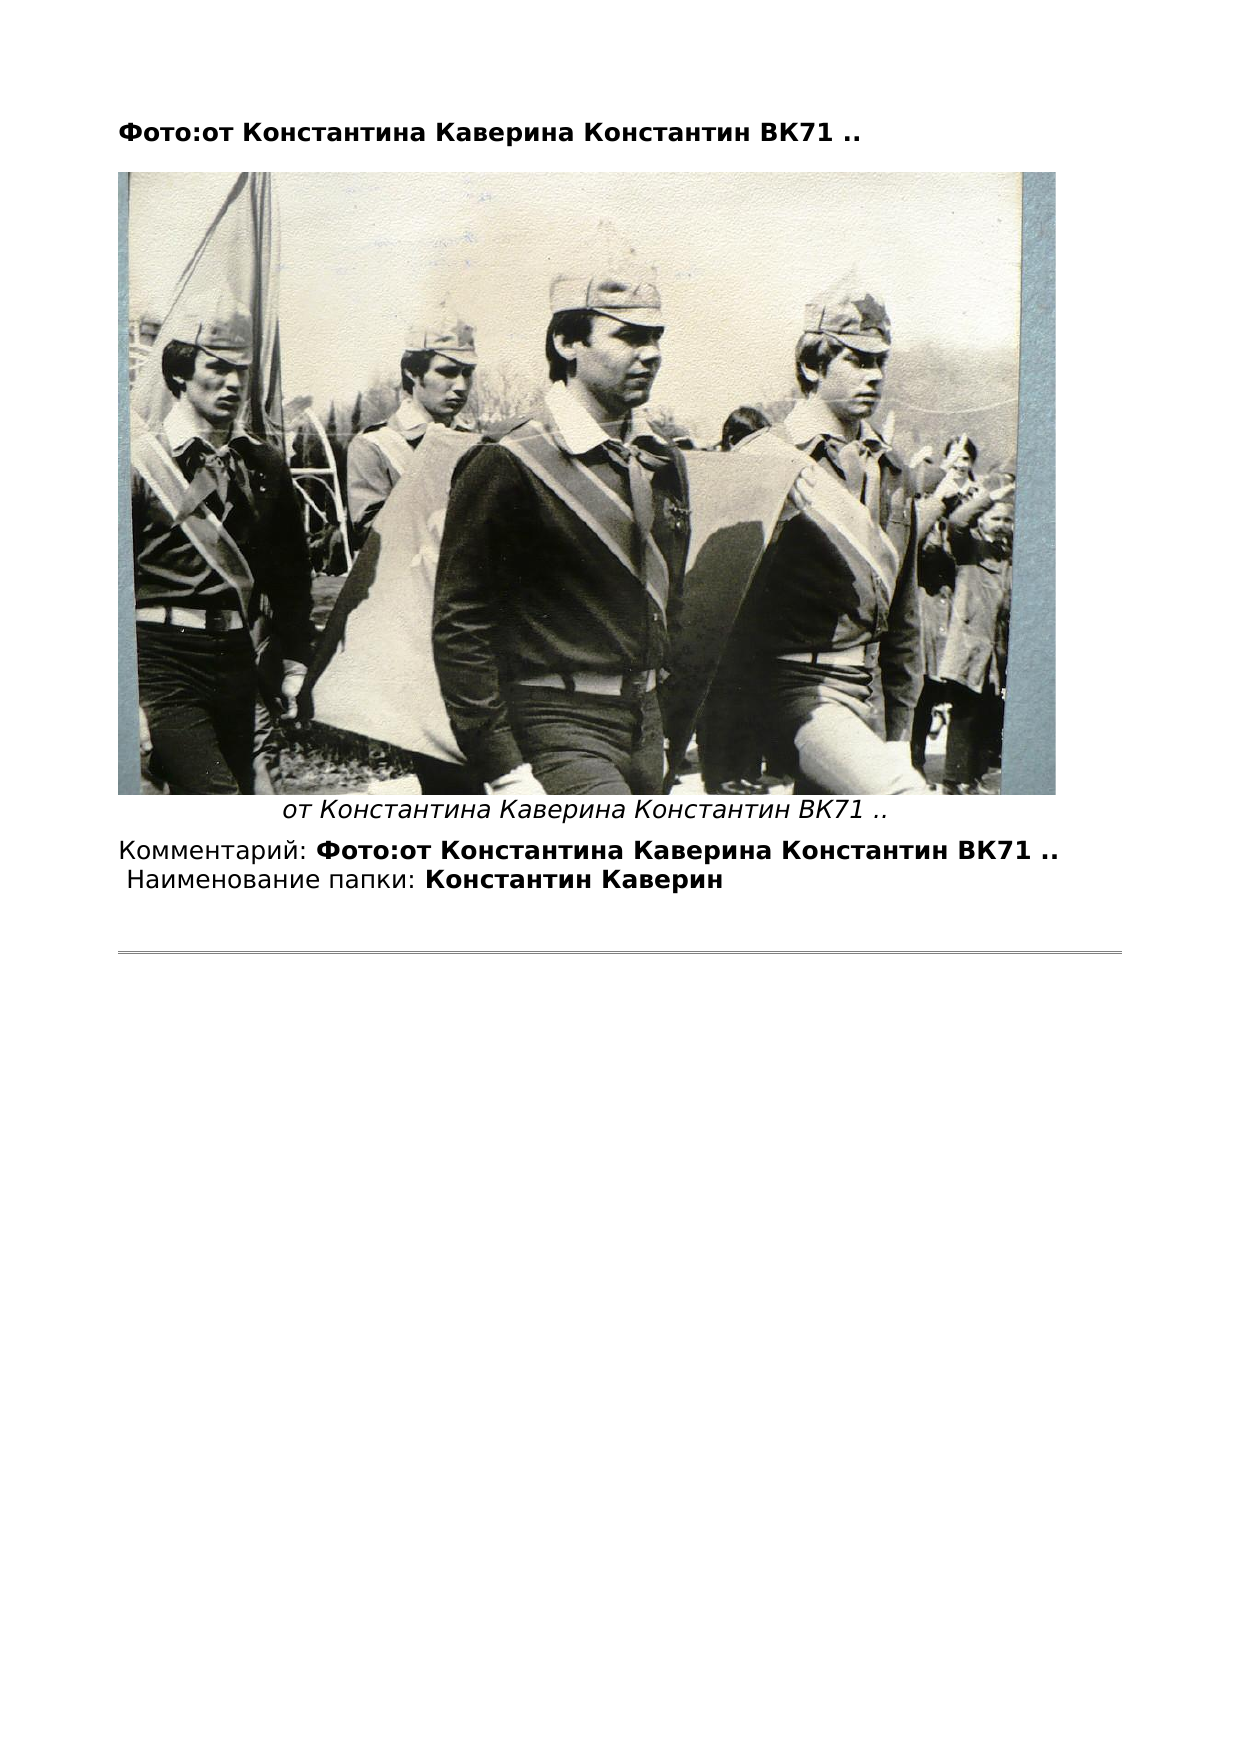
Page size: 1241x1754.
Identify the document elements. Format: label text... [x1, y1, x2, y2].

picture [118, 172, 1056, 795]
text Комментарий: Фото:от Константина Каверина Константин ВК71 .. Наименование папки: Константин Каверин [118, 837, 1122, 924]
subtitle Фото:от Константина Каверина Константин ВК71 .. [118, 118, 1122, 147]
text от Константина Каверина Константин ВК71 .. [118, 795, 1056, 824]
